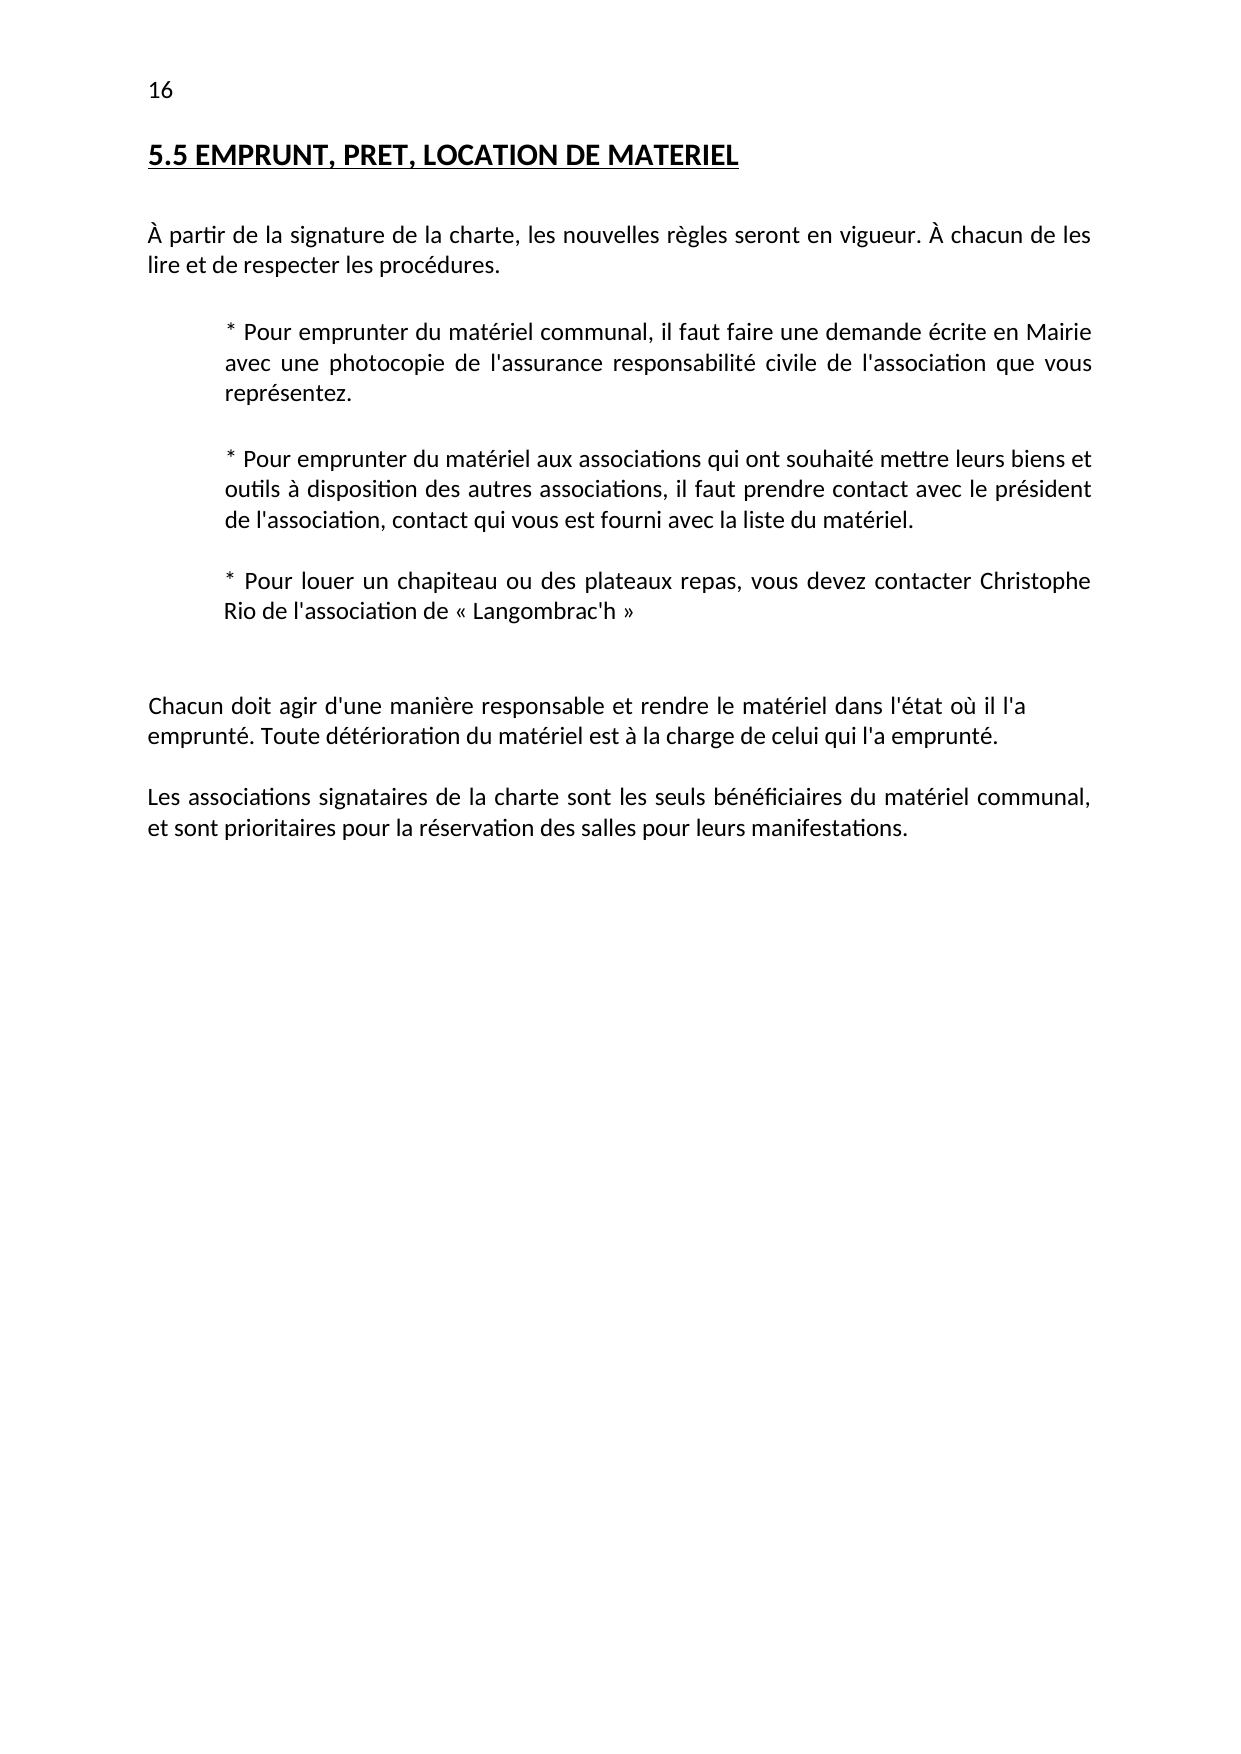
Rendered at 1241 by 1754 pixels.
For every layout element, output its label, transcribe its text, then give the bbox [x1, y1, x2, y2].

text Chacun doit agir d'une manière responsable et rendre le matériel dans l'état où il l'a emprunté. Toute détérioration du matériel est à la charge de celui qui l'a emprunté. [147, 690, 1027, 751]
subtitle 5.5 EMPRUNT, PRET, LOCATION DE MATERIEL [148, 135, 1093, 173]
text * Pour emprunter du matériel communal, il faut faire une demande écrite en Mairie avec une photocopie de l'assurance responsabilité civile de l'association que vous représentez. [224, 316, 1093, 408]
text À partir de la signature de la charte, les nouvelles règles seront en vigueur. À chacun de les lire et de respecter les procédures. [147, 219, 1093, 280]
text * Pour emprunter du matériel aux associations qui ont souhaité mettre leurs biens et outils à disposition des autres associations, il faut prendre contact avec le président de l'association, contact qui vous est fourni avec la liste du matériel. [224, 443, 1093, 534]
text Les associations signataires de la charte sont les seuls bénéficiaires du matériel communal, et sont prioritaires pour la réservation des salles pour leurs manifestations. [147, 781, 1093, 842]
text * Pour louer un chapiteau ou des plateaux repas, vous devez contacter Christophe Rio de l'association de « Langombrac'h » [224, 565, 1093, 626]
